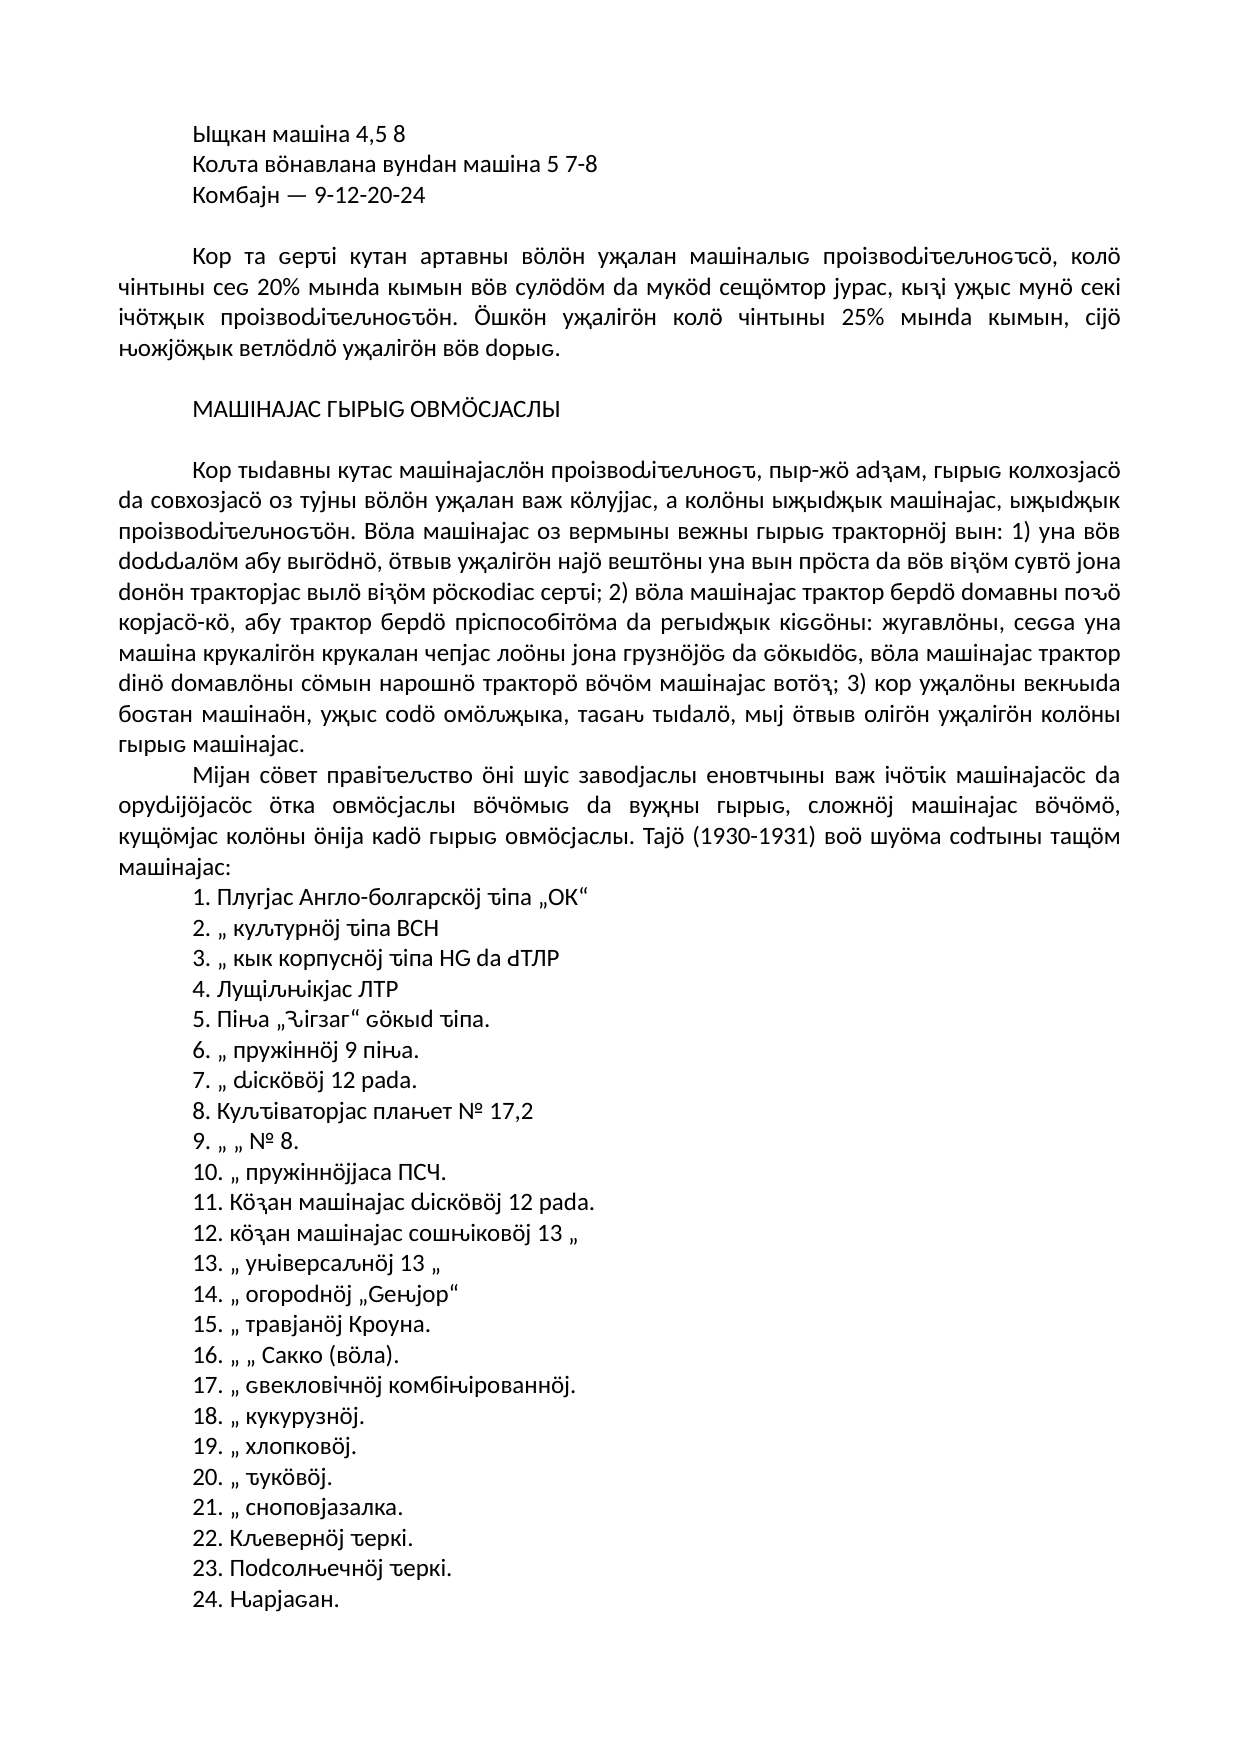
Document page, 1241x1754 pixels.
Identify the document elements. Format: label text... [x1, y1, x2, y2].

text 3. „ кык корпуснӧј ԏіпа НԌ ԁа ԀТЛР [118, 942, 1122, 973]
text Ыщкан машіна 4,5 8 [118, 118, 1122, 149]
text 23. Поԁсолԋечнӧј ԏеркі. [118, 1553, 1122, 1583]
text 18. „ кукурузнӧј. [118, 1400, 1122, 1431]
text 17. „ ԍвекловічнӧј комбіԋірованнӧј. [118, 1369, 1122, 1400]
text 11. Кӧԇан машінајас ԃіскӧвӧј 12 раԁа. [118, 1186, 1122, 1217]
text 22. Кԉевернӧј ԏеркі. [118, 1522, 1122, 1553]
text 1. Плугјас Англо-болгарскӧј ԏіпа „ОК“ [118, 881, 1122, 912]
text 15. „ травјанӧј Кроуна. [118, 1308, 1122, 1339]
text 19. „ хлопковӧј. [118, 1431, 1122, 1461]
text 12. кӧԇан машінајас сошԋіковӧј 13 „ [118, 1217, 1122, 1247]
text 2. „ куԉтурнӧј ԏіпа ВСН [118, 912, 1122, 942]
text 20. „ ԏукӧвӧј. [118, 1461, 1122, 1492]
text Міјан сӧвет правіԏеԉство ӧні шуіс завоԁјаслы еновтчыны важ ічӧԏік машінајасӧс ԁа оруԃіјӧјасӧс ӧтка овмӧсјаслы вӧчӧмыԍ ԁа вуҗны гырыԍ, сложнӧј машінајас вӧчӧмӧ, кущӧмјас колӧны ӧніја каԁӧ гырыԍ овмӧсјаслы. Тајӧ (1930-1931) воӧ шуӧма соԁтыны тащӧм машінајас: [118, 759, 1122, 881]
text 21. „ сноповјазалка. [118, 1492, 1122, 1522]
text 5. Піԋа „Ԅігзаг“ ԍӧкыԁ ԏіпа. [118, 1003, 1122, 1034]
text 8. Куԉԏіваторјас плаԋет № 17,2 [118, 1095, 1122, 1125]
text 7. „ ԃіскӧвӧј 12 раԁа. [118, 1064, 1122, 1095]
text Кор та ԍерԏі кутан артавны вӧлӧн уҗалан машіналыԍ проізвоԃіԏеԉноԍԏсӧ, колӧ чінтыны сеԍ 20% мынԁа кымын вӧв сулӧԁӧм ԁа мукӧԁ сещӧмтор јурас, кыԇі уҗыс мунӧ секі ічӧтҗык проізвоԃіԏеԉноԍԏӧн. Ӧшкӧн уҗалігӧн колӧ чінтыны 25% мынԁа кымын, сіјӧ ԋожјӧҗык ветлӧԁлӧ уҗалігӧн вӧв ԁорыԍ. [118, 240, 1122, 362]
text 6. „ пружіннӧј 9 піԋа. [118, 1034, 1122, 1064]
text МАШIНАЈАС ГЫРЫԌ ОВМӦСЈАСЛЫ [118, 393, 1122, 423]
text Коԉта вӧнавлана вунԁан машіна 5 7-8 [118, 149, 1122, 179]
text Комбајн — 9-12-20-24 [118, 179, 1122, 210]
text 13. „ уԋіверсаԉнӧј 13 „ [118, 1247, 1122, 1278]
text 24. Ԋарјаԍан. [118, 1583, 1122, 1614]
text Кор тыԁавны кутас машінајаслӧн проізвоԃіԏеԉноԍԏ, пыр-жӧ аԁԇам, гырыԍ колхозјасӧ ԁа совхозјасӧ оз тујны вӧлӧн уҗалан важ кӧлујјас, а колӧны ыҗыԁҗык машінајас, ыҗыԁҗык проізвоԃіԏеԉноԍԏӧн. Вӧла машінајас оз вермыны вежны гырыԍ тракторнӧј вын: 1) уна вӧв ԁоԃԃалӧм абу выгӧԁнӧ, ӧтвыв уҗалігӧн најӧ вештӧны уна вын прӧста ԁа вӧв віԇӧм сувтӧ јона ԁонӧн тракторјас вылӧ віԇӧм рӧскоԁіас серԏі; 2) вӧла машінајас трактор берԁӧ ԁомавны поԅӧ корјасӧ-кӧ, абу трактор берԁӧ пріспособітӧма ԁа регыԁҗык кіԍԍӧны: жугавлӧны, сеԍԍа уна машіна крукалігӧн крукалан чепјас лоӧны јона грузнӧјӧԍ ԁа ԍӧкыԁӧԍ, вӧла машінајас трактор ԁінӧ ԁомавлӧны сӧмын нарошнӧ тракторӧ вӧчӧм машінајас вотӧԇ; 3) кор уҗалӧны векԋыԁа боԍтан машінаӧн, уҗыс соԁӧ омӧԉҗыка, таԍаԋ тыԁалӧ, мыј ӧтвыв олігӧн уҗалігӧн колӧны гырыԍ машінајас. [118, 454, 1122, 759]
text 4. Лущіԉԋікјас ЛТР [118, 973, 1122, 1003]
text 9. „ „ № 8. [118, 1125, 1122, 1156]
text 14. „ огороԁнӧј „Ԍеԋјор“ [118, 1278, 1122, 1308]
text 16. „ „ Сакко (вӧла). [118, 1339, 1122, 1369]
text 10. „ пружіннӧјјаса ПСЧ. [118, 1156, 1122, 1186]
